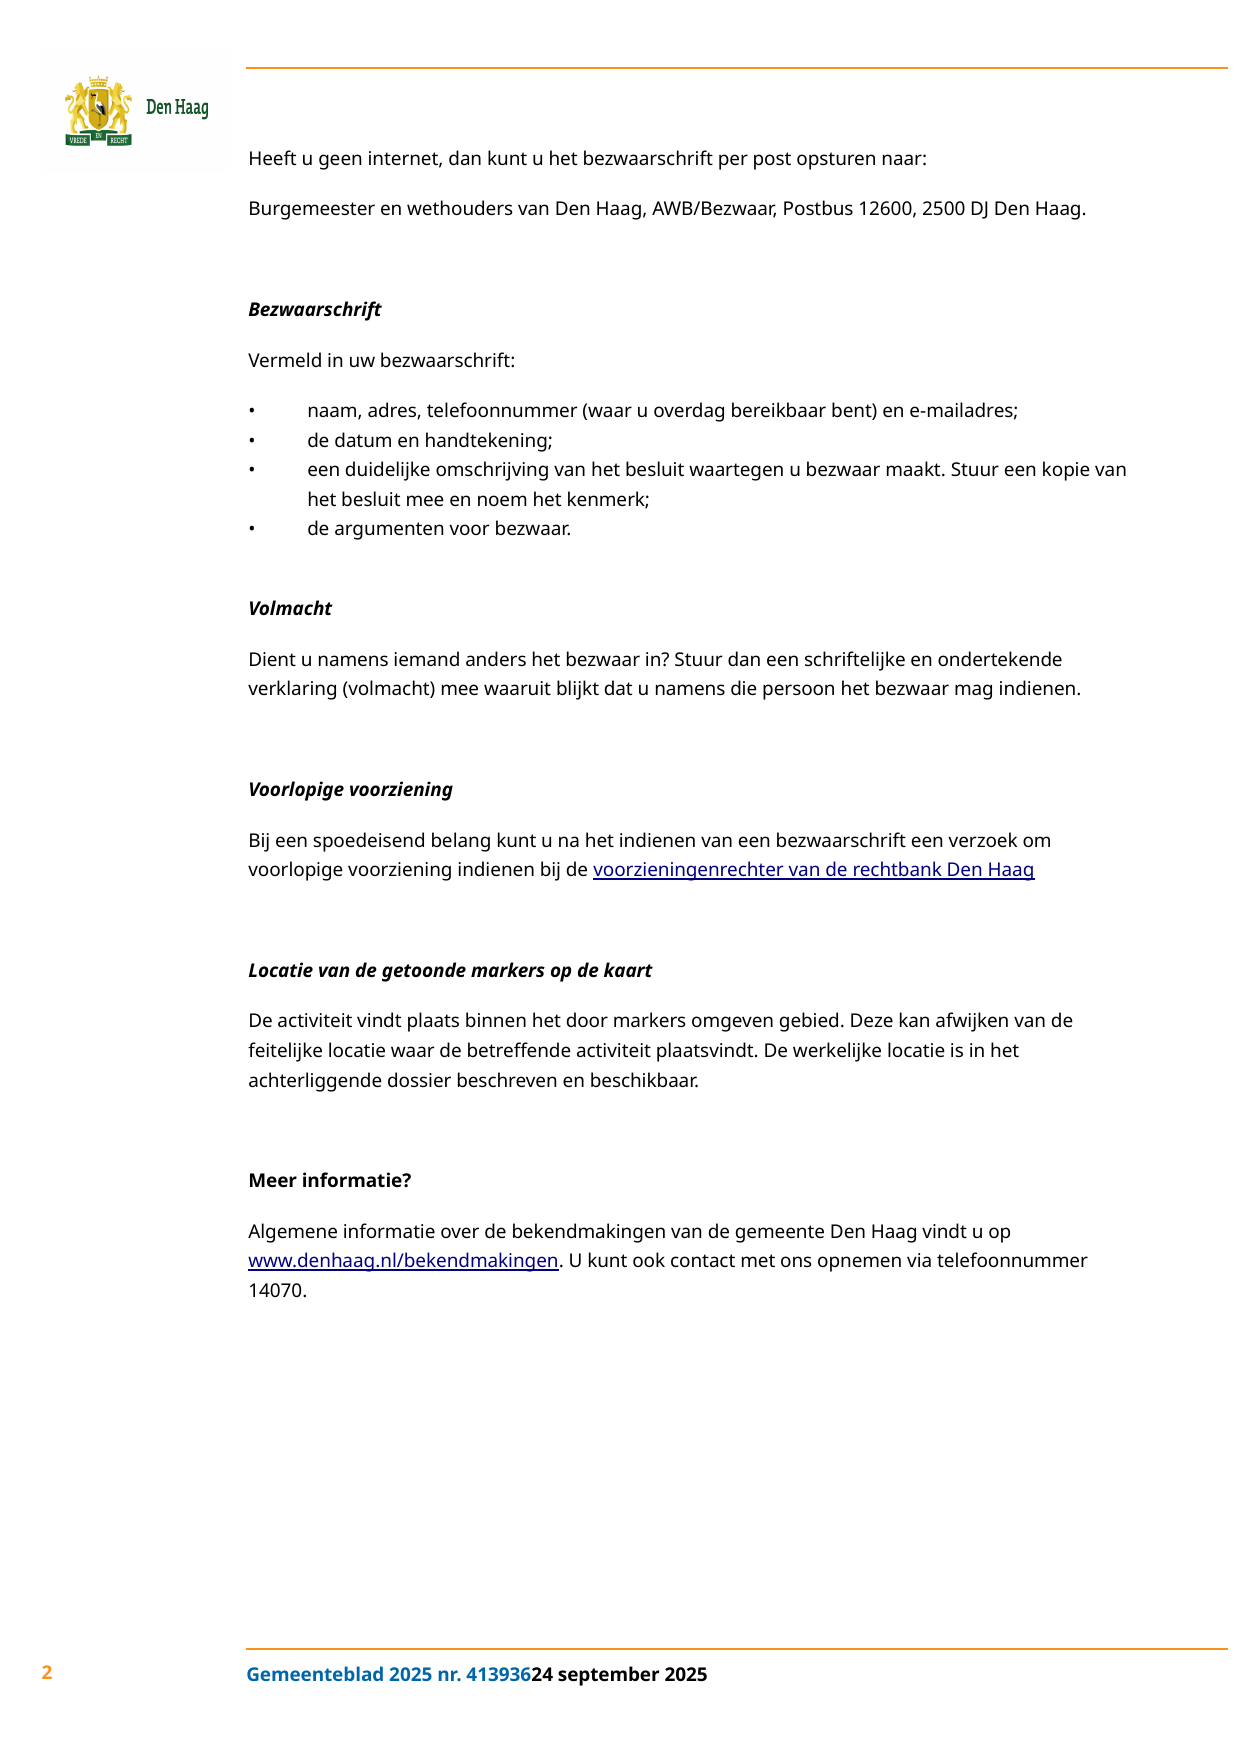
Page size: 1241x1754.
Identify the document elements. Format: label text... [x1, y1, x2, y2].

picture [41, 47, 231, 172]
text Volmacht [248, 596, 1152, 621]
text Meer informatie? [248, 1168, 1152, 1193]
text Algemene informatie over de bekendmakingen van de gemeente Den Haag vindt u op www.denhaag.nl/bekendmakingen. U kunt ook contact met ons opnemen via telefoonnummer 14070. [248, 1218, 1152, 1303]
list de argumenten voor bezwaar. [248, 516, 1152, 541]
text Vermeld in uw bezwaarschrift: [248, 347, 1152, 373]
text Burgemeester en wethouders van Den Haag, AWB/Bezwaar, Postbus 12600, 2500 DJ Den Haag. [248, 196, 1152, 221]
list naam, adres, telefoonnummer (waar u overdag bereikbaar bent) en e-mailadres; [248, 397, 1152, 423]
text Locatie van de getoonde markers op de kaart [248, 957, 1152, 983]
text Dient u namens iemand anders het bezwaar in? Stuur dan een schriftelijke en ondertekende verklaring (volmacht) mee waaruit blijkt dat u namens die persoon het bezwaar mag indienen. [248, 646, 1152, 701]
list een duidelijke omschrijving van het besluit waartegen u bezwaar maakt. Stuur een kopie van het besluit mee en noem het kenmerk; [248, 456, 1152, 512]
text Bij een spoedeisend belang kunt u na het indienen van een bezwaarschrift een verzoek om voorlopige voorziening indienen bij de voorzieningenrechter van de rechtbank Den Haag [248, 827, 1152, 882]
text De activiteit vindt plaats binnen het door markers omgeven gebied. Deze kan afwijken van de feitelijke locatie waar de betreffende activiteit plaatsvindt. De werkelijke locatie is in het achterliggende dossier beschreven en beschikbaar. [248, 1008, 1152, 1093]
text Bezwaarschrift [248, 296, 1152, 322]
text Heeft u geen internet, dan kunt u het bezwaarschrift per post opsturen naar: [248, 145, 1152, 171]
list de datum en handtekening; [248, 427, 1152, 453]
text Voorlopige voorziening [248, 776, 1152, 802]
